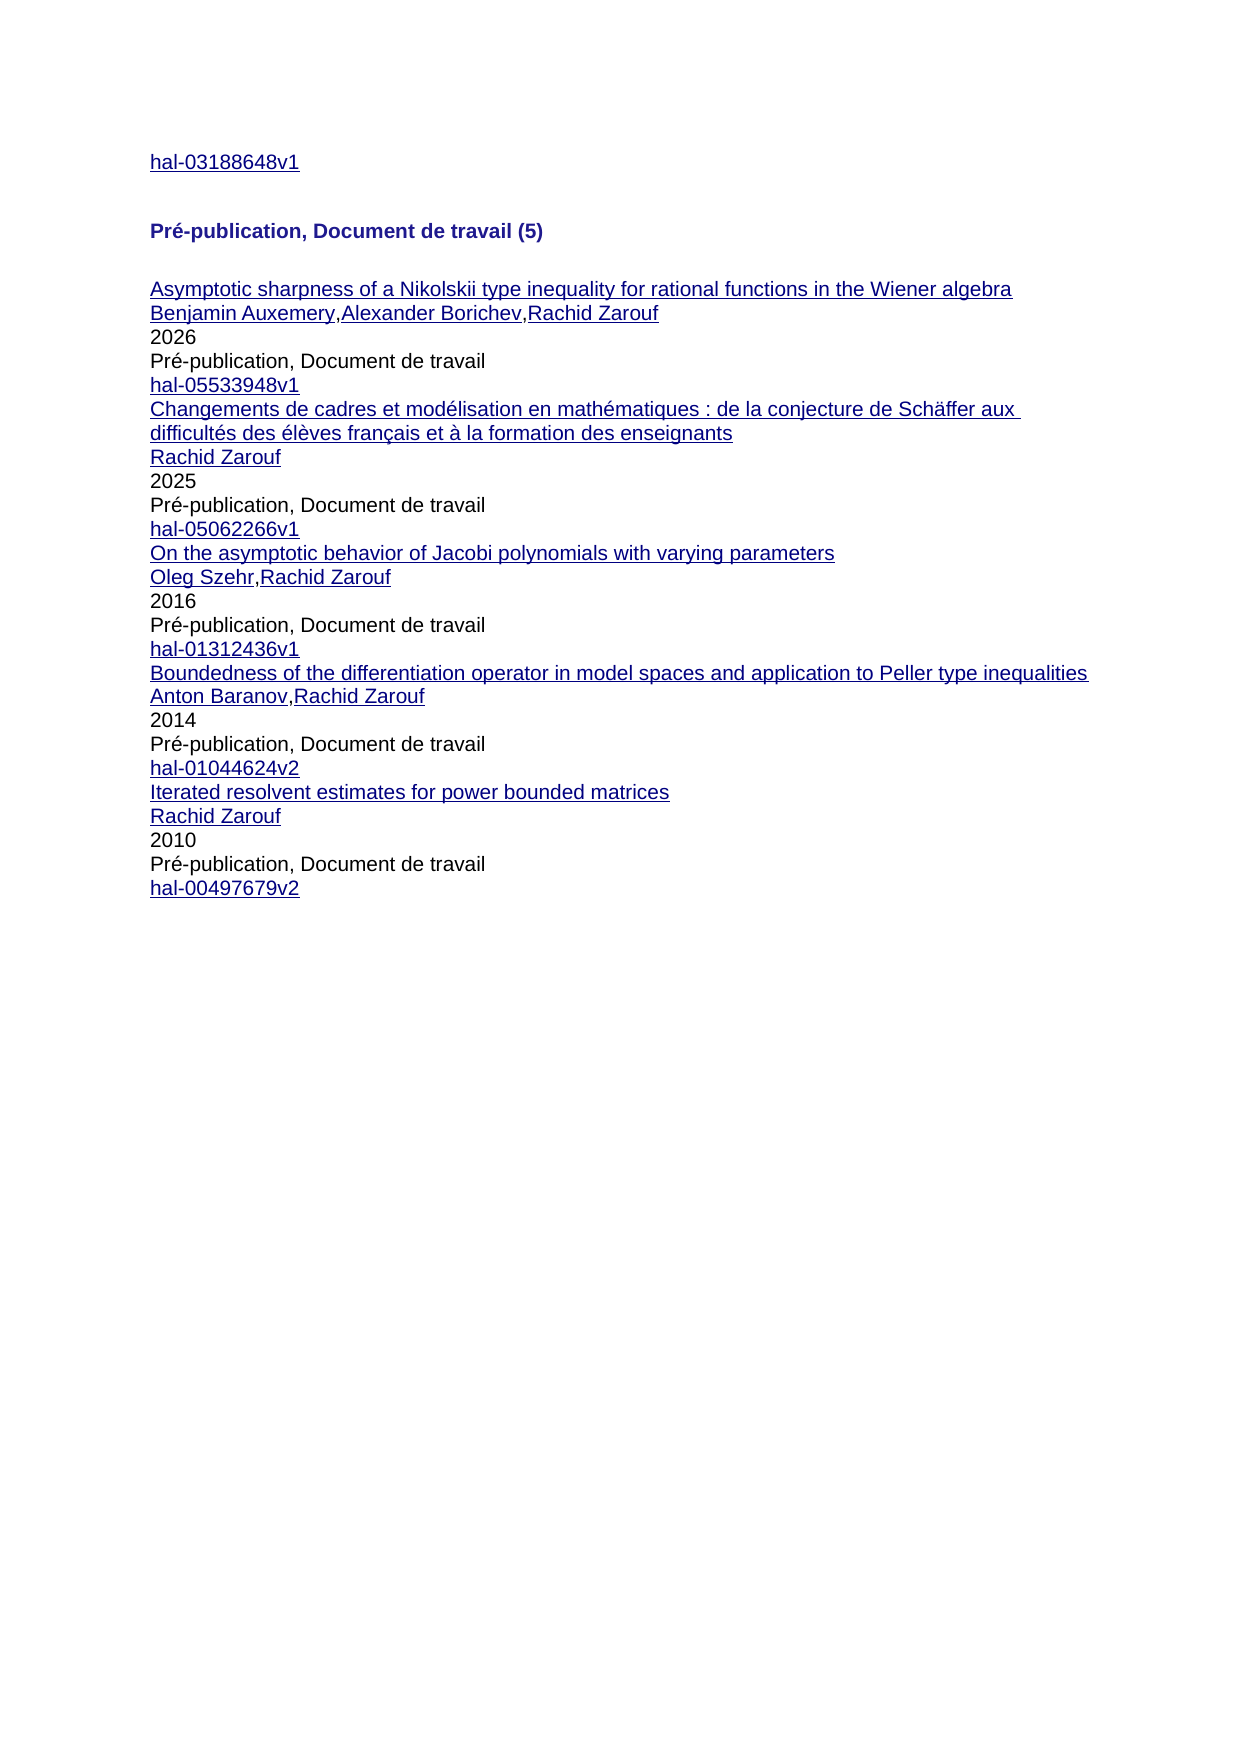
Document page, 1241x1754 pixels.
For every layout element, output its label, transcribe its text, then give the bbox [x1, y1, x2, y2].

subtitle Pré-publication, Document de travail (5) [150, 219, 1090, 243]
table_cell On the asymptotic behavior of Jacobi polynomials with varying parameters Oleg Szehr,Rachid Zarouf 2016 Pré-publication, Document de travail hal-01312436v1 [150, 541, 1090, 660]
table_cell Boundedness of the differentiation operator in model spaces and application to Peller type inequalities Anton Baranov,Rachid Zarouf 2014 Pré-publication, Document de travail hal-01044624v2 [150, 660, 1090, 780]
table_cell Iterated resolvent estimates for power bounded matrices Rachid Zarouf 2010 Pré-publication, Document de travail hal-00497679v2 [150, 780, 1090, 900]
table_header Asymptotic sharpness of a Nikolskii type inequality for rational functions in the Wiener algebra Benjamin Auxemery,Alexander Borichev,Rachid Zarouf 2026 Pré-publication, Document de travail hal-05533948v1 [150, 277, 1090, 397]
table_header hal-03188648v1 [150, 150, 1090, 174]
table_cell Changements de cadres et modélisation en mathématiques : de la conjecture de Schäffer aux difficultés des élèves français et à la formation des enseignants Rachid Zarouf 2025 Pré-publication, Document de travail hal-05062266v1 [150, 397, 1090, 541]
